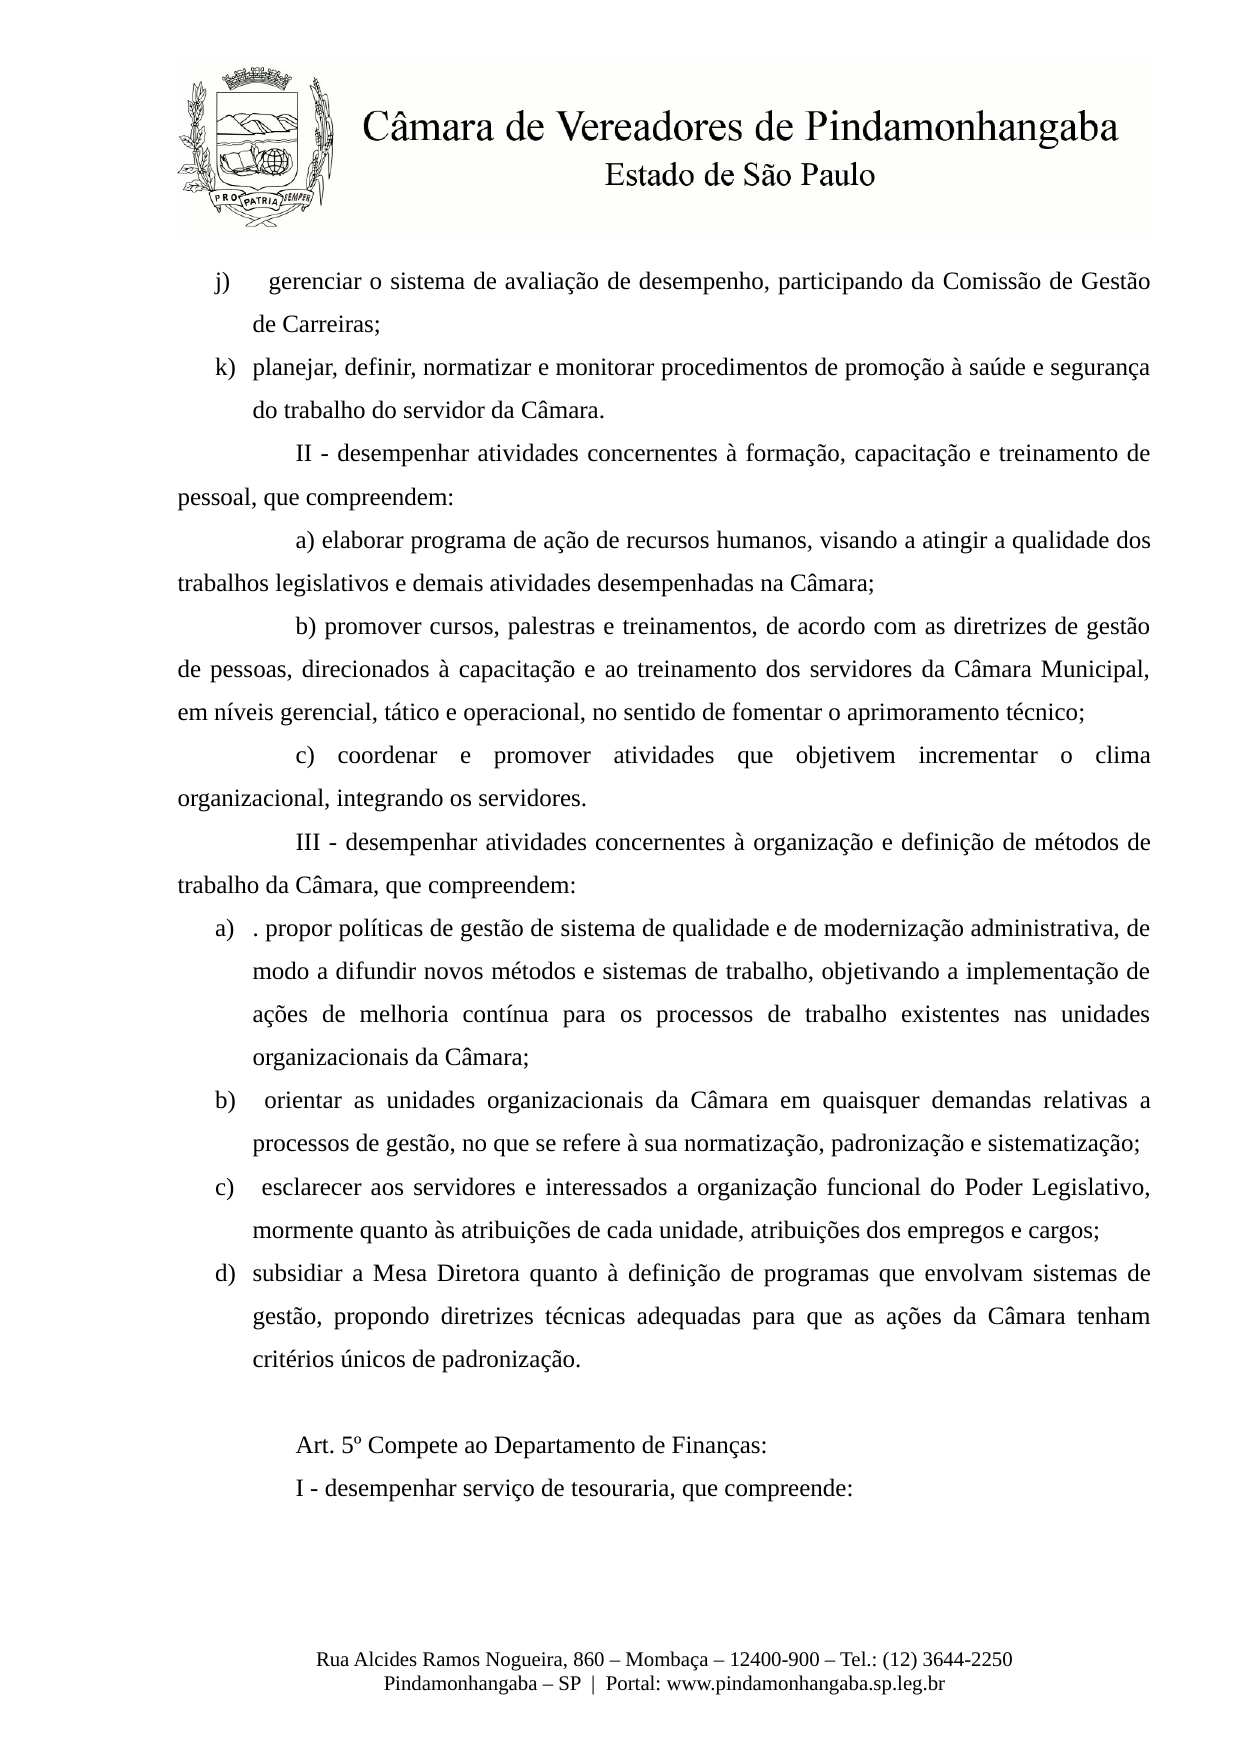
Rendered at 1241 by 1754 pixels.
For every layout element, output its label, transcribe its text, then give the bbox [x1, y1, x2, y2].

picture [177, 59, 1152, 236]
list subsidiar a Mesa Diretora quanto à definição de programas que envolvam sistemas de gestão, propondo diretrizes técnicas adequadas para que as ações da Câmara tenham critérios únicos de padronização. [215, 1258, 1152, 1373]
text a) elaborar programa de ação de recursos humanos, visando a atingir a qualidade dos trabalhos legislativos e demais atividades desempenhadas na Câmara; [177, 525, 1152, 597]
list gerenciar o sistema de avaliação de desempenho, participando da Comissão de Gestão de Carreiras; [215, 266, 1152, 338]
text Art. 5º Compete ao Departamento de Finanças: [177, 1430, 1152, 1459]
list orientar as unidades organizacionais da Câmara em quaisquer demandas relativas a processos de gestão, no que se refere à sua normatização, padronização e sistematização; [215, 1085, 1152, 1157]
text III - desempenhar atividades concernentes à organização e definição de métodos de trabalho da Câmara, que compreendem: [177, 827, 1152, 898]
list planejar, definir, normatizar e monitorar procedimentos de promoção à saúde e segurança do trabalho do servidor da Câmara. [215, 352, 1152, 424]
text b) promover cursos, palestras e treinamentos, de acordo com as diretrizes de gestão de pessoas, direcionados à capacitação e ao treinamento dos servidores da Câmara Municipal, em níveis gerencial, tático e operacional, no sentido de fomentar o aprimoramento técnico; [177, 611, 1152, 726]
text II - desempenhar atividades concernentes à formação, capacitação e treinamento de pessoal, que compreendem: [177, 438, 1152, 510]
text I - desempenhar serviço de tesouraria, que compreende: [177, 1473, 1152, 1502]
list . propor políticas de gestão de sistema de qualidade e de modernização administrativa, de modo a difundir novos métodos e sistemas de trabalho, objetivando a implementação de ações de melhoria contínua para os processos de trabalho existentes nas unidades organizacionais da Câmara; [215, 913, 1152, 1071]
text c) coordenar e promover atividades que objetivem incrementar o clima organizacional, integrando os servidores. [177, 740, 1152, 812]
list esclarecer aos servidores e interessados a organização funcional do Poder Legislativo, mormente quanto às atribuições de cada unidade, atribuições dos empregos e cargos; [215, 1172, 1152, 1243]
